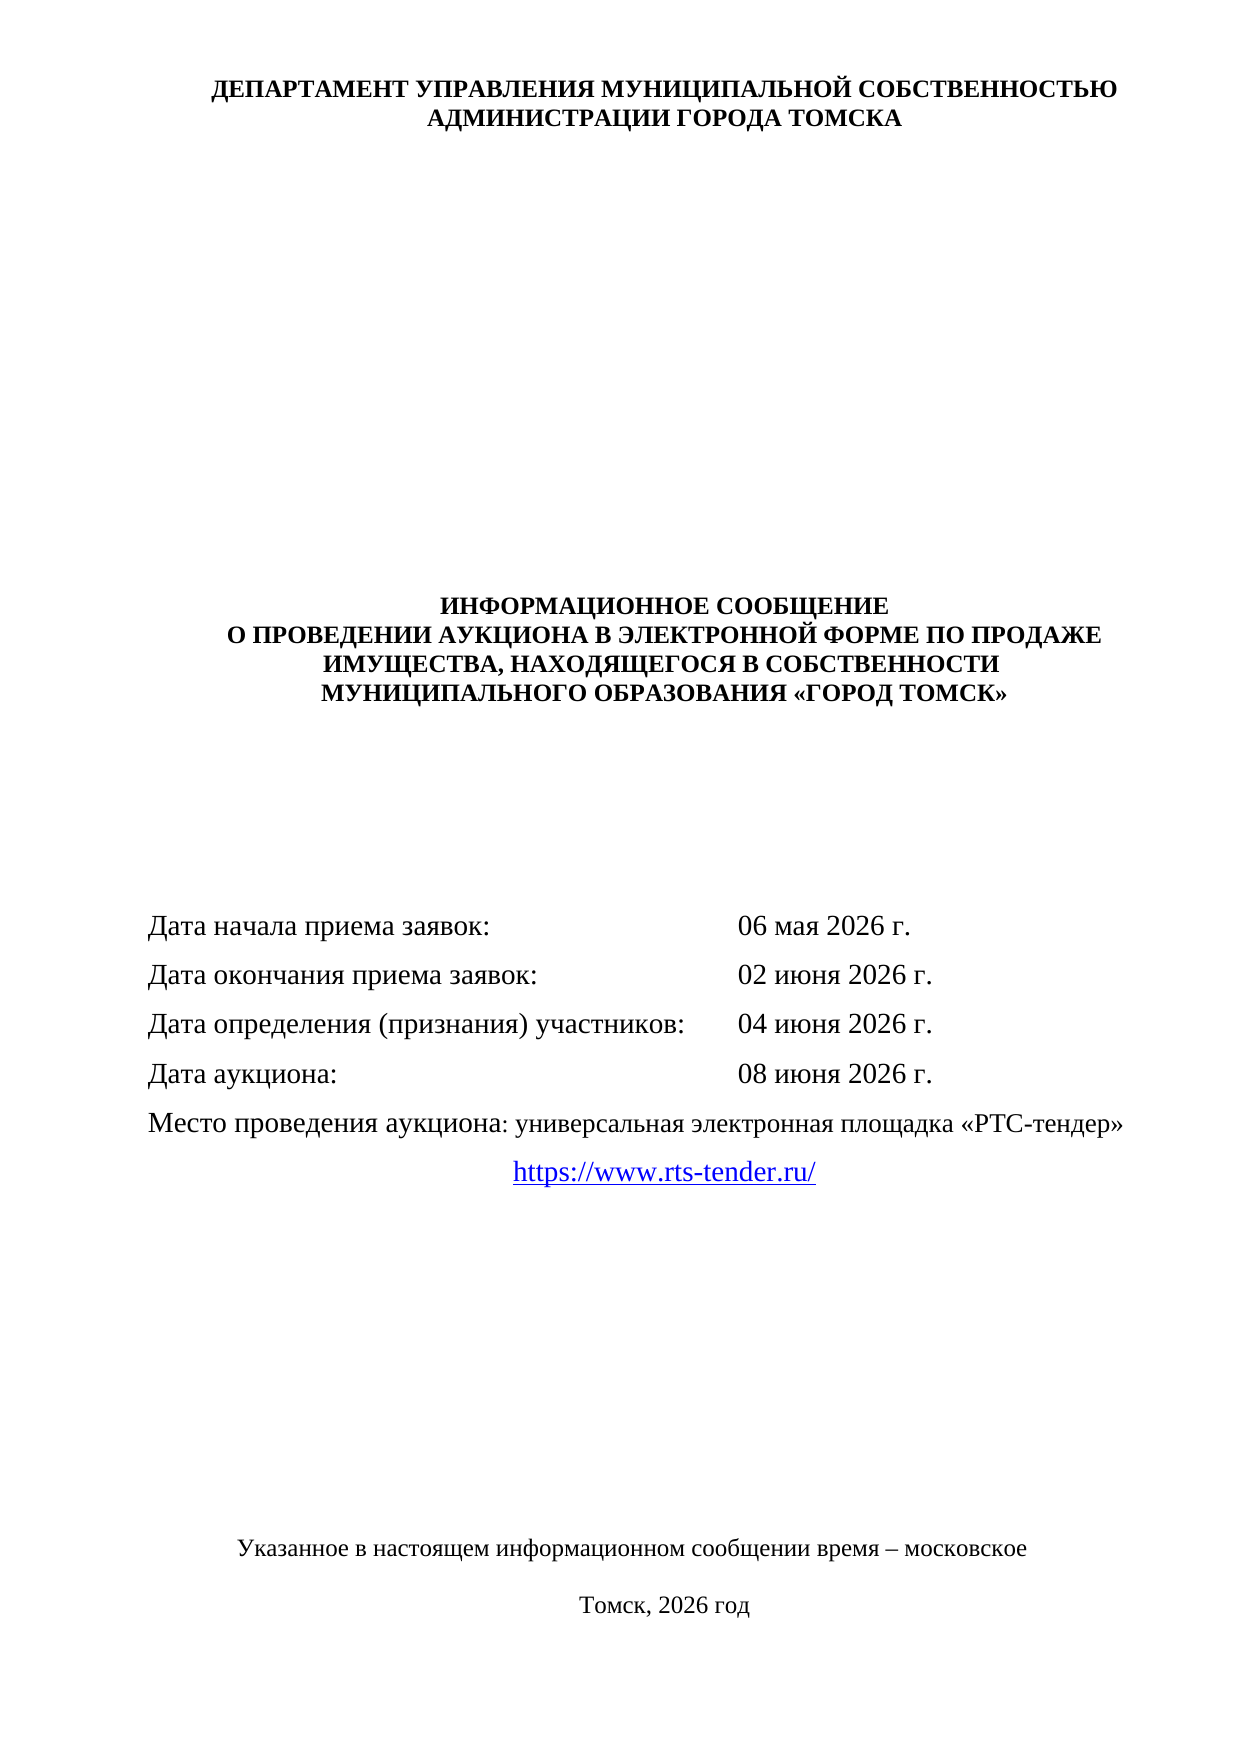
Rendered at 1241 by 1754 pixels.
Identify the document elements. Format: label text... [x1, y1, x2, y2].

text Дата определения (признания) участников: 04 июня 2026 г. [148, 1006, 1175, 1040]
text ДЕПАРТАМЕНТ УПРАВЛЕНИЯ МУНИЦИПАЛЬНОЙ СОБСТВЕННОСТЬЮ [148, 74, 1181, 103]
text https://www.rts-tender.ru/ [148, 1154, 1181, 1188]
text Дата начала приема заявок: 06 мая 2026 г. [148, 908, 1175, 941]
text Дата аукциона: 08 июня 2026 г. [148, 1056, 1175, 1089]
text АДМИНИСТРАЦИИ ГОРОДА ТОМСКА [148, 103, 1181, 131]
text О ПРОВЕДЕНИИ АУКЦИОНА В ЭЛЕКТРОННОЙ ФОРМЕ ПО ПРОДАЖЕ ИМУЩЕСТВА, НАХОДЯЩЕГОСЯ В СОБСТВЕННОСТИ [148, 620, 1181, 678]
text Томск, 2026 год [148, 1591, 1181, 1619]
text МУНИЦИПАЛЬНОГО ОБРАЗОВАНИЯ «ГОРОД ТОМСК» [148, 678, 1181, 706]
text Дата окончания приема заявок: 02 июня 2026 г. [148, 957, 1175, 991]
text Место проведения аукциона: универсальная электронная площадка «РТС-тендер» [148, 1105, 1175, 1139]
text ИНФОРМАЦИОННОЕ СООБЩЕНИЕ [148, 591, 1181, 620]
text Указанное в настоящем информационном сообщении время – московское [148, 1533, 1181, 1562]
